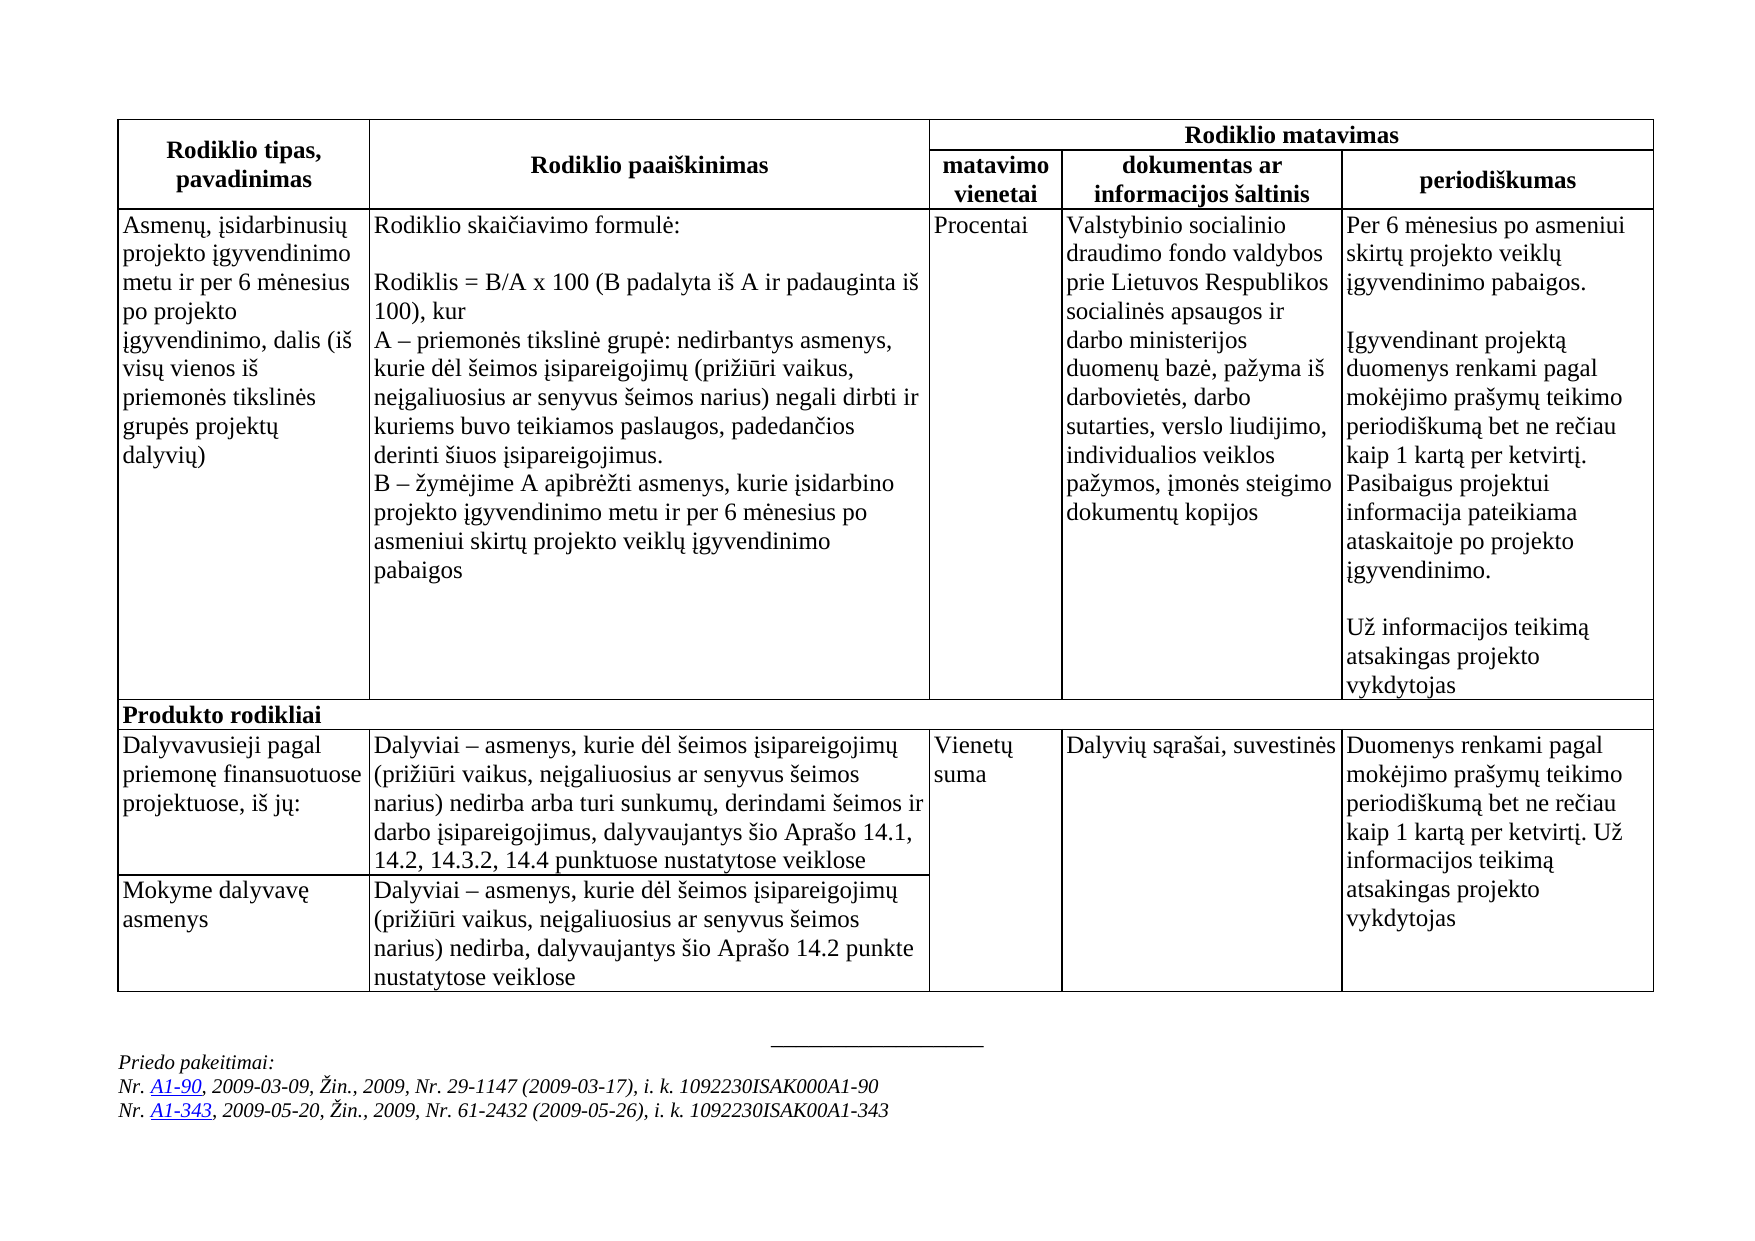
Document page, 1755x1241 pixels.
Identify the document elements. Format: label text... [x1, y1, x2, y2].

table_cell Mokyme dalyvavę asmenys [119, 876, 369, 991]
table_cell Asmenų, įsidarbinusių projekto įgyvendinimo metu ir per 6 mėnesius po projekto įgyvendinimo, dalis (iš visų vienos iš priemonės tikslinės grupės projektų dalyvių) [119, 210, 369, 698]
table_cell Valstybinio socialinio draudimo fondo valdybos prie Lietuvos Respublikos socialinės apsaugos ir darbo ministerijos duomenų bazė, pažyma iš darbovietės, darbo sutarties, verslo liudijimo, individualios veiklos pažymos, įmonės steigimo dokumentų kopijos [1063, 210, 1341, 698]
table_header Rodiklio matavimas [930, 120, 1653, 149]
table_cell Dalyvavusieji pagal priemonę finansuotuose projektuose, iš jų: [119, 730, 369, 874]
table_cell Rodiklio skaičiavimo formulė: Rodiklis = B/A x 100 (B padalyta iš A ir padauginta iš 100), kur A – priemonės tikslinė grupė: nedirbantys asmenys, kurie dėl šeimos įsipareigojimų (prižiūri vaikus, neįgaliuosius ar senyvus šeimos narius) negali dirbti ir kuriems buvo teikiamos paslaugos, padedančios derinti šiuos įsipareigojimus. B – žymėjime A apibrėžti asmenys, kurie įsidarbino projekto įgyvendinimo metu ir per 6 mėnesius po asmeniui skirtų projekto veiklų įgyvendinimo pabaigos [370, 210, 929, 698]
table_cell Per 6 mėnesius po asmeniui skirtų projekto veiklų įgyvendinimo pabaigos. Įgyvendinant projektą duomenys renkami pagal mokėjimo prašymų teikimo periodiškumą bet ne rečiau kaip 1 kartą per ketvirtį. Pasibaigus projektui informacija pateikiama ataskaitoje po projekto įgyvendinimo. Už informacijos teikimą atsakingas projekto vykdytojas [1343, 210, 1653, 698]
text Nr. A1-90, 2009-03-09, Žin., 2009, Nr. 29-1147 (2009-03-17), i. k. 1092230ISAK000A1-90 [118, 1074, 1636, 1098]
table_cell matavimo vienetai [930, 151, 1061, 208]
text Priedo pakeitimai: [118, 1050, 1636, 1074]
table_header Rodiklio tipas, pavadinimas [119, 120, 369, 208]
table_cell Duomenys renkami pagal mokėjimo prašymų teikimo periodiškumą bet ne rečiau kaip 1 kartą per ketvirtį. Už informacijos teikimą atsakingas projekto vykdytojas [1343, 730, 1653, 991]
table_cell Procentai [930, 210, 1061, 698]
table_cell Produkto rodikliai [119, 700, 1653, 729]
table_cell Dalyviai – asmenys, kurie dėl šeimos įsipareigojimų (prižiūri vaikus, neįgaliuosius ar senyvus šeimos narius) nedirba arba turi sunkumų, derindami šeimos ir darbo įsipareigojimus, dalyvaujantys šio Aprašo 14.1, 14.2, 14.3.2, 14.4 punktuose nustatytose veiklose [370, 730, 929, 874]
table_cell Dalyvių sąrašai, suvestinės [1063, 730, 1341, 991]
table_cell periodiškumas [1343, 151, 1653, 208]
text Nr. A1-343, 2009-05-20, Žin., 2009, Nr. 61-2432 (2009-05-26), i. k. 1092230ISAK00A1-343 [118, 1098, 1636, 1122]
table_cell Dalyviai – asmenys, kurie dėl šeimos įsipareigojimų (prižiūri vaikus, neįgaliuosius ar senyvus šeimos narius) nedirba, dalyvaujantys šio Aprašo 14.2 punkte nustatytose veiklose [370, 876, 929, 991]
text _________________ [118, 1021, 1636, 1050]
table_header Rodiklio paaiškinimas [370, 120, 929, 208]
table_cell dokumentas ar informacijos šaltinis [1063, 151, 1341, 208]
table_cell Vienetų suma [930, 730, 1061, 991]
